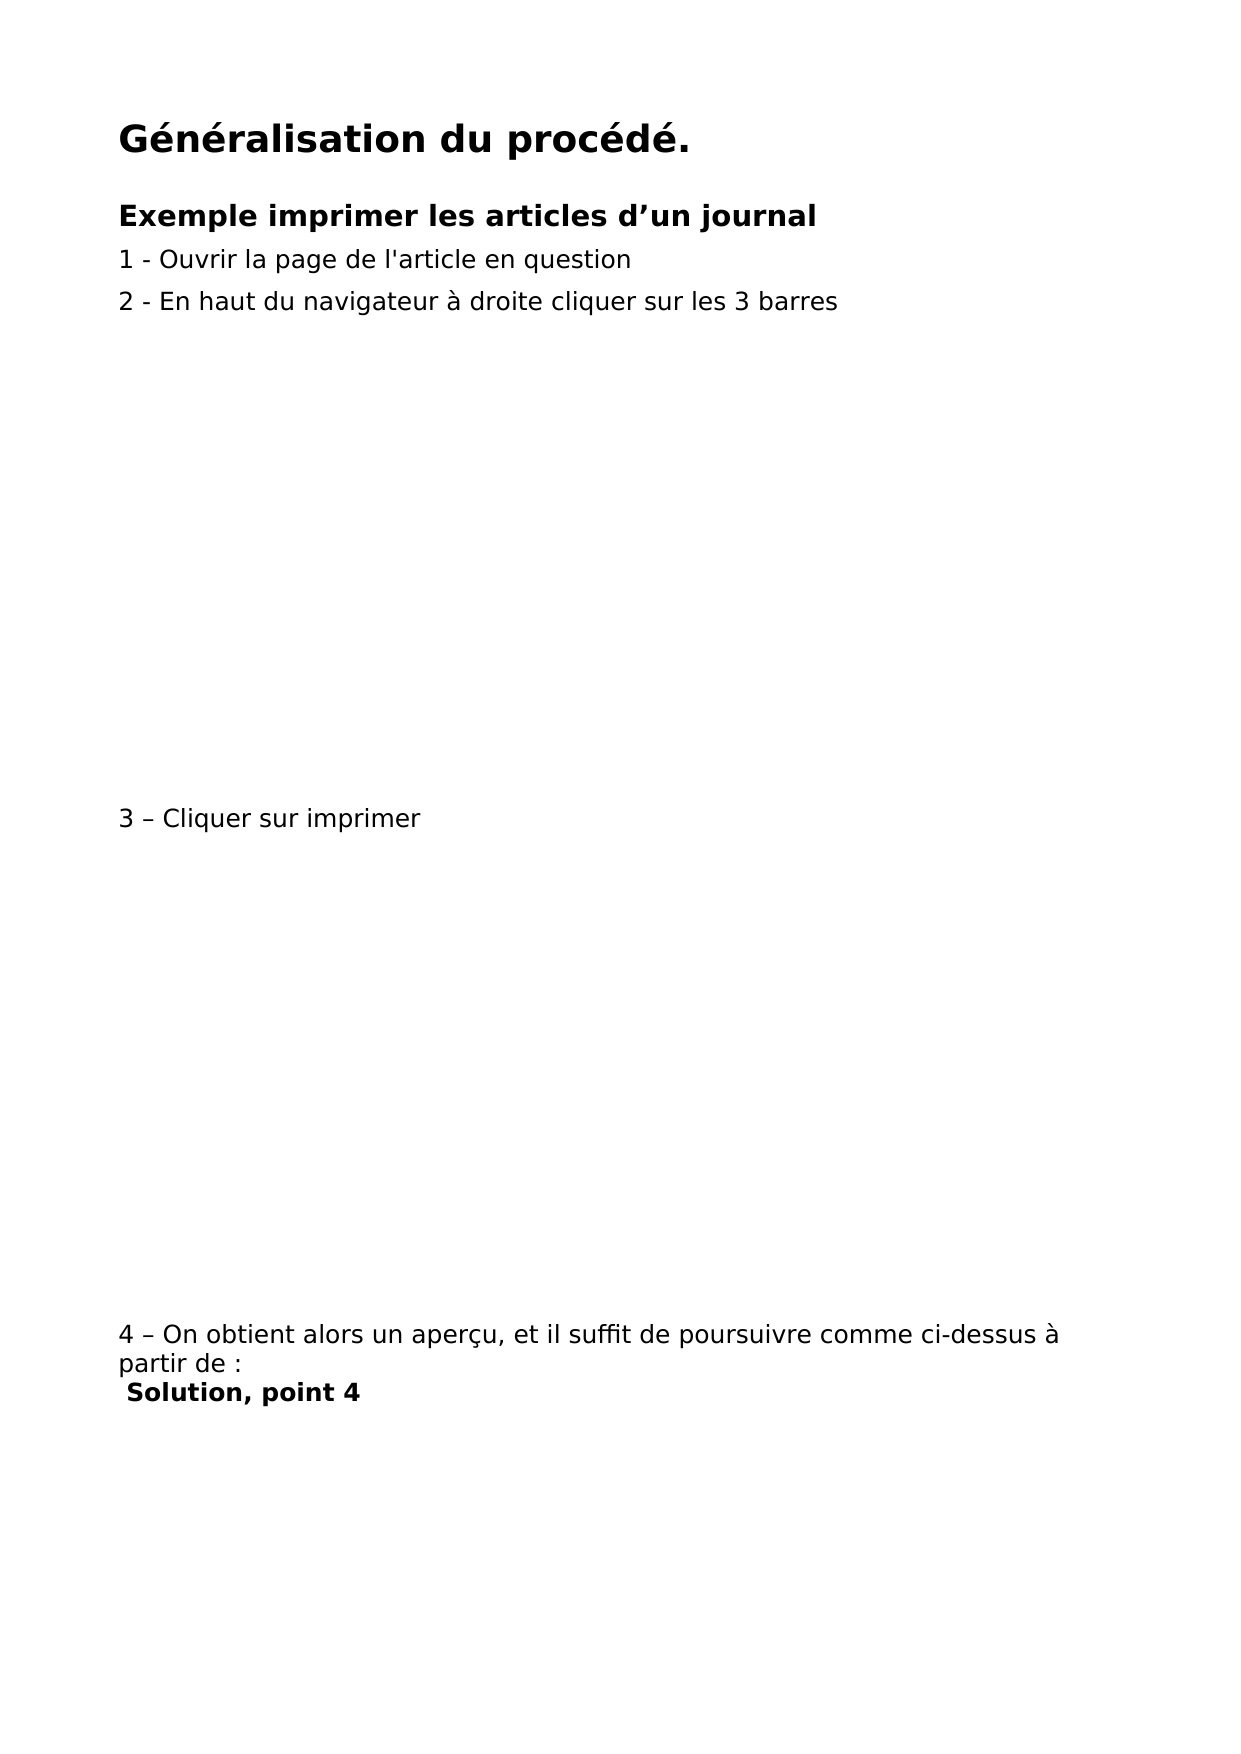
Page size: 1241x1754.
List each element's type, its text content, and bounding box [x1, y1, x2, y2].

text 3 – Cliquer sur imprimer [118, 804, 1122, 1308]
text 2 - En haut du navigateur à droite cliquer sur les 3 barres [118, 287, 1122, 791]
subtitle Exemple imprimer les articles d’un journal [118, 199, 1122, 233]
subtitle Généralisation du procédé. [118, 118, 1122, 162]
text 4 – On obtient alors un aperçu, et il suffit de poursuivre comme ci-dessus à partir de : Solution, point 4 [118, 1320, 1122, 1408]
text 1 - Ouvrir la page de l'article en question [118, 246, 1122, 275]
